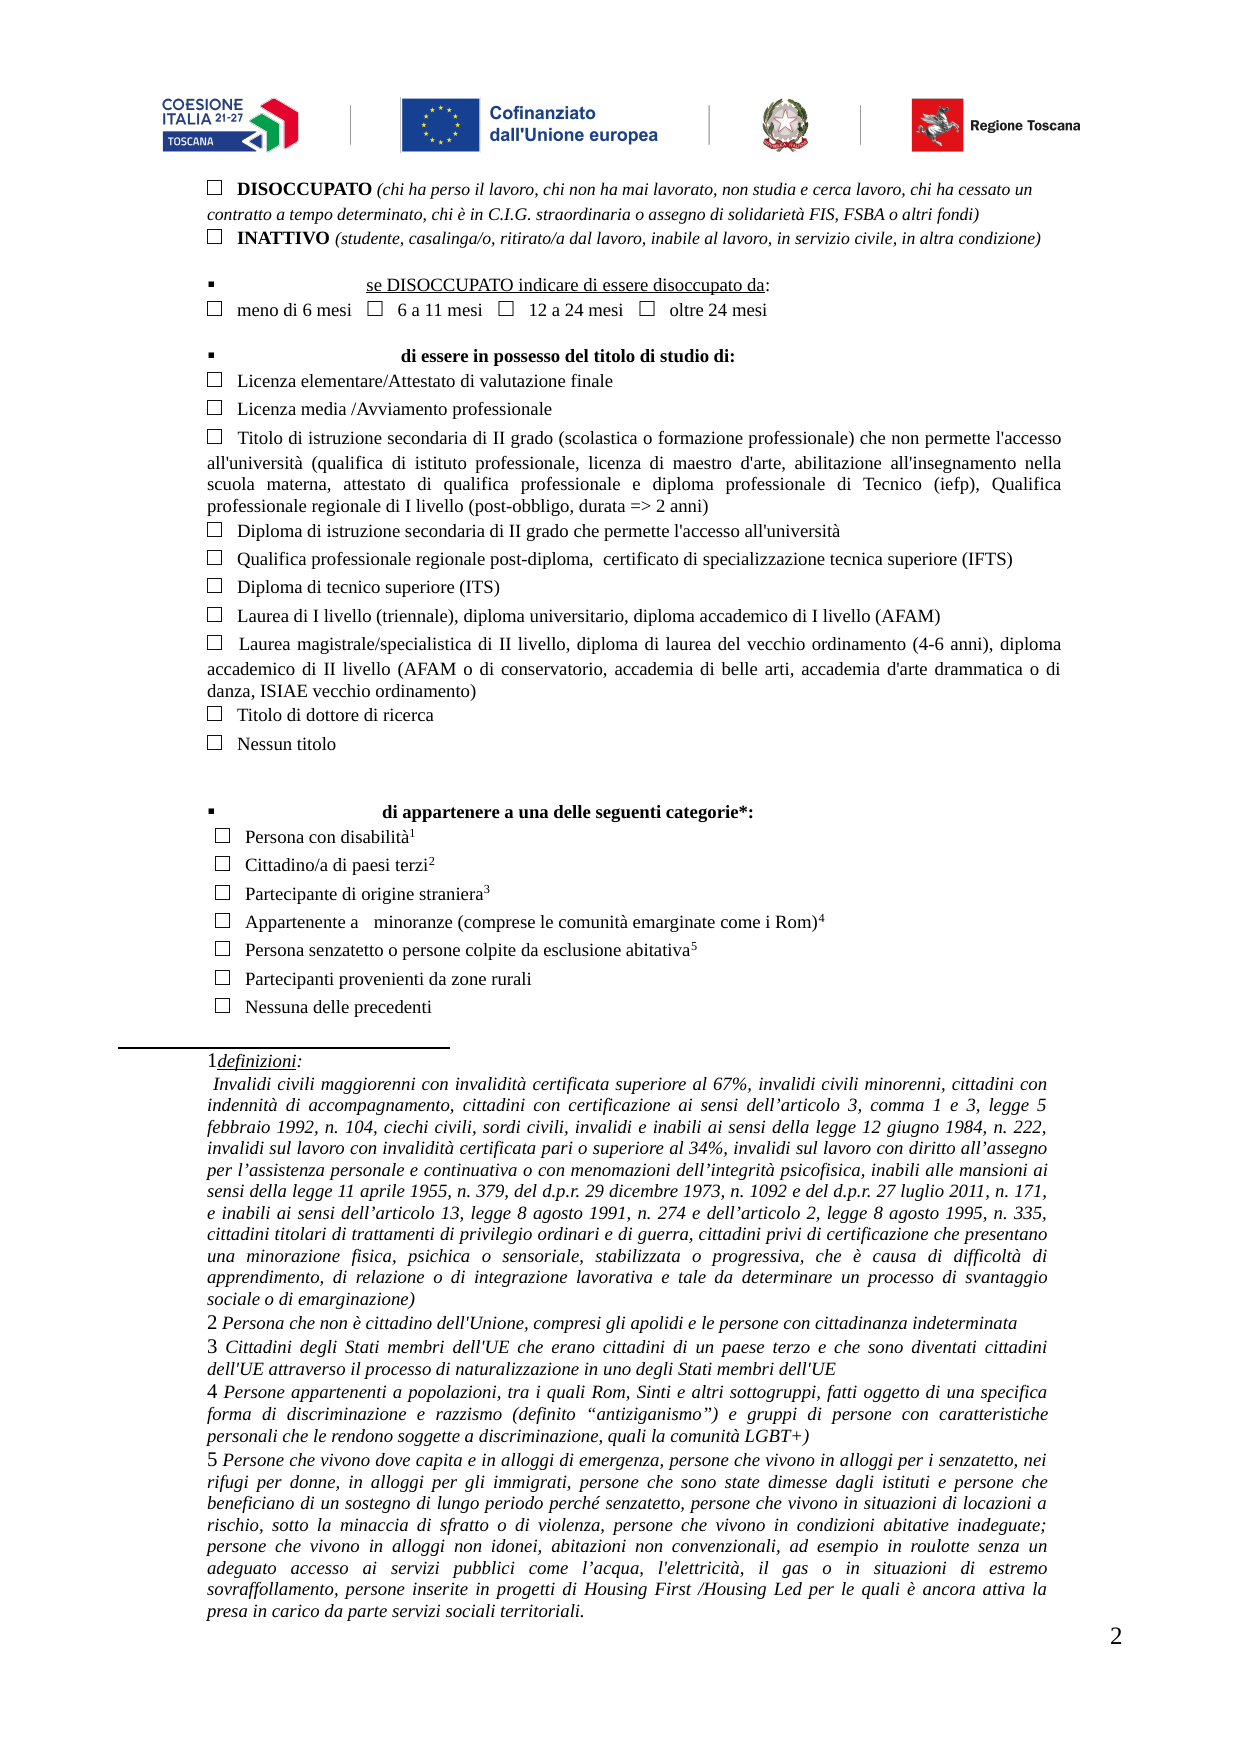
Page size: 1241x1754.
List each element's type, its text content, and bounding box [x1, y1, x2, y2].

text □ INATTIVO (studente, casalinga/o, ritirato/a dal lavoro, inabile al lavoro, in servizio civile, in altra condizione) [207, 224, 1063, 252]
text □ DISOCCUPATO (chi ha perso il lavoro, chi non ha mai lavorato, non studia e cerca lavoro, chi ha cessato un contratto a tempo determinato, chi è in C.I.G. straordinaria o assegno di solidarietà FIS, FSBA o altri fondi) [207, 175, 1063, 224]
text □ Titolo di istruzione secondaria di II grado (scolastica o formazione professionale) che non permette l'accesso all'università (qualifica di istituto professionale, licenza di maestro d'arte, abilitazione all'insegnamento nella scuola materna, attestato di qualifica professionale e diploma professionale di Tecnico (iefp), Qualifica professionale regionale di I livello (post-obbligo, durata => 2 anni) [207, 423, 1063, 516]
text □ Persona con disabilità [215, 822, 1063, 851]
text □ meno di 6 mesi □ 6 a 11 mesi □ 12 a 24 mesi □ oltre 24 mesi [207, 295, 1063, 323]
text Persone che vivono dove capita e in alloggi di emergenza, persone che vivono in alloggi per i senzatetto, nei rifugi per donne, in alloggi per gli immigrati, persone che sono state dimesse dagli istituti e persone che beneficiano di un sostegno di lungo periodo perché senzatetto, persone che vivono in situazioni di locazioni a rischio, sotto la minaccia di sfratto o di violenza, persone che vivono in condizioni abitative inadeguate; persone che vivono in alloggi non idonei, abitazioni non convenzionali, ad esempio in roulotte senza un adeguato accesso ai servizi pubblici come l’acqua, l'elettricità, il gas o in situazioni di estremo sovraffollamento, persone inserite in progetti di Housing First /Housing Led per le quali è ancora attiva la presa in carico da parte servizi sociali territoriali. [207, 1446, 1051, 1621]
text definizioni: [207, 1048, 1051, 1072]
text □ Cittadino/a di paesi terzi [215, 851, 1063, 879]
text □ Nessuna delle precedenti [215, 992, 1063, 1021]
text □ Diploma di istruzione secondaria di II grado che permette l'accesso all'università [207, 516, 1063, 544]
text □ Partecipante di origine straniera [215, 879, 1063, 907]
text Cittadini degli Stati membri dell'UE che erano cittadini di un paese terzo e che sono diventati cittadini dell'UE attraverso il processo di naturalizzazione in uno degli Stati membri dell'UE [207, 1334, 1051, 1379]
text □ Laurea magistrale/specialistica di II livello, diploma di laurea del vecchio ordinamento (4-6 anni), diploma accademico di II livello (AFAM o di conservatorio, accademia di belle arti, accademia d'arte drammatica o di danza, ISIAE vecchio ordinamento) [207, 629, 1063, 701]
text □ Titolo di dottore di ricerca [207, 701, 1063, 729]
text □ Nessun titolo [207, 729, 1063, 758]
list se DISOCCUPATO indicare di essere disoccupato da: [207, 273, 1063, 295]
text Invalidi civili maggiorenni con invalidità certificata superiore al 67%, invalidi civili minorenni, cittadini con indennità di accompagnamento, cittadini con certificazione ai sensi dell’articolo 3, comma 1 e 3, legge 5 febbraio 1992, n. 104, ciechi civili, sordi civili, invalidi e inabili ai sensi della legge 12 giugno 1984, n. 222, invalidi sul lavoro con invalidità certificata pari o superiore al 34%, invalidi sul lavoro con diritto all’assegno per l’assistenza personale e continuativa o con menomazioni dell’integrità psicofisica, inabili alle mansioni ai sensi della legge 11 aprile 1955, n. 379, del d.p.r. 29 dicembre 1973, n. 1092 e del d.p.r. 27 luglio 2011, n. 171, e inabili ai sensi dell’articolo 13, legge 8 agosto 1991, n. 274 e dell’articolo 2, legge 8 agosto 1995, n. 335, cittadini titolari di trattamenti di privilegio ordinari e di guerra, cittadini privi di certificazione che presentano una minorazione fisica, psichica o sensoriale, stabilizzata o progressiva, che è causa di difficoltà di apprendimento, di relazione o di integrazione lavorativa e tale da determinare un processo di svantaggio sociale o di emarginazione) [207, 1072, 1051, 1309]
text □ Appartenente a minoranze (comprese le comunità emarginate come i Rom) [215, 907, 1063, 936]
list di essere in possesso del titolo di studio di: [207, 345, 1063, 367]
text Persone appartenenti a popolazioni, tra i quali Rom, Sinti e altri sottogruppi, fatti oggetto di una specifica forma di discriminazione e razzismo (definito “antiziganismo”) e gruppi di persone con caratteristiche personali che le rendono soggette a discriminazione, quali la comunità LGBT+) [207, 1379, 1051, 1446]
text □ Diploma di tecnico superiore (ITS) [207, 573, 1063, 601]
text □ Qualifica professionale regionale post-diploma, certificato di specializzazione tecnica superiore (IFTS) [207, 544, 1063, 573]
text □ Persona senzatetto o persone colpite da esclusione abitativa [215, 936, 1063, 964]
text □ Laurea di I livello (triennale), diploma universitario, diploma accademico di I livello (AFAM) [207, 601, 1063, 629]
text □ Partecipanti provenienti da zone rurali [215, 964, 1063, 992]
text Persona che non è cittadino dell'Unione, compresi gli apolidi e le persone con cittadinanza indeterminata [207, 1309, 1051, 1334]
text □ Licenza elementare/Attestato di valutazione finale [207, 367, 1063, 395]
text □ Licenza media /Avviamento professionale [207, 395, 1063, 423]
list di appartenere a una delle seguenti categorie*: [207, 801, 1063, 822]
